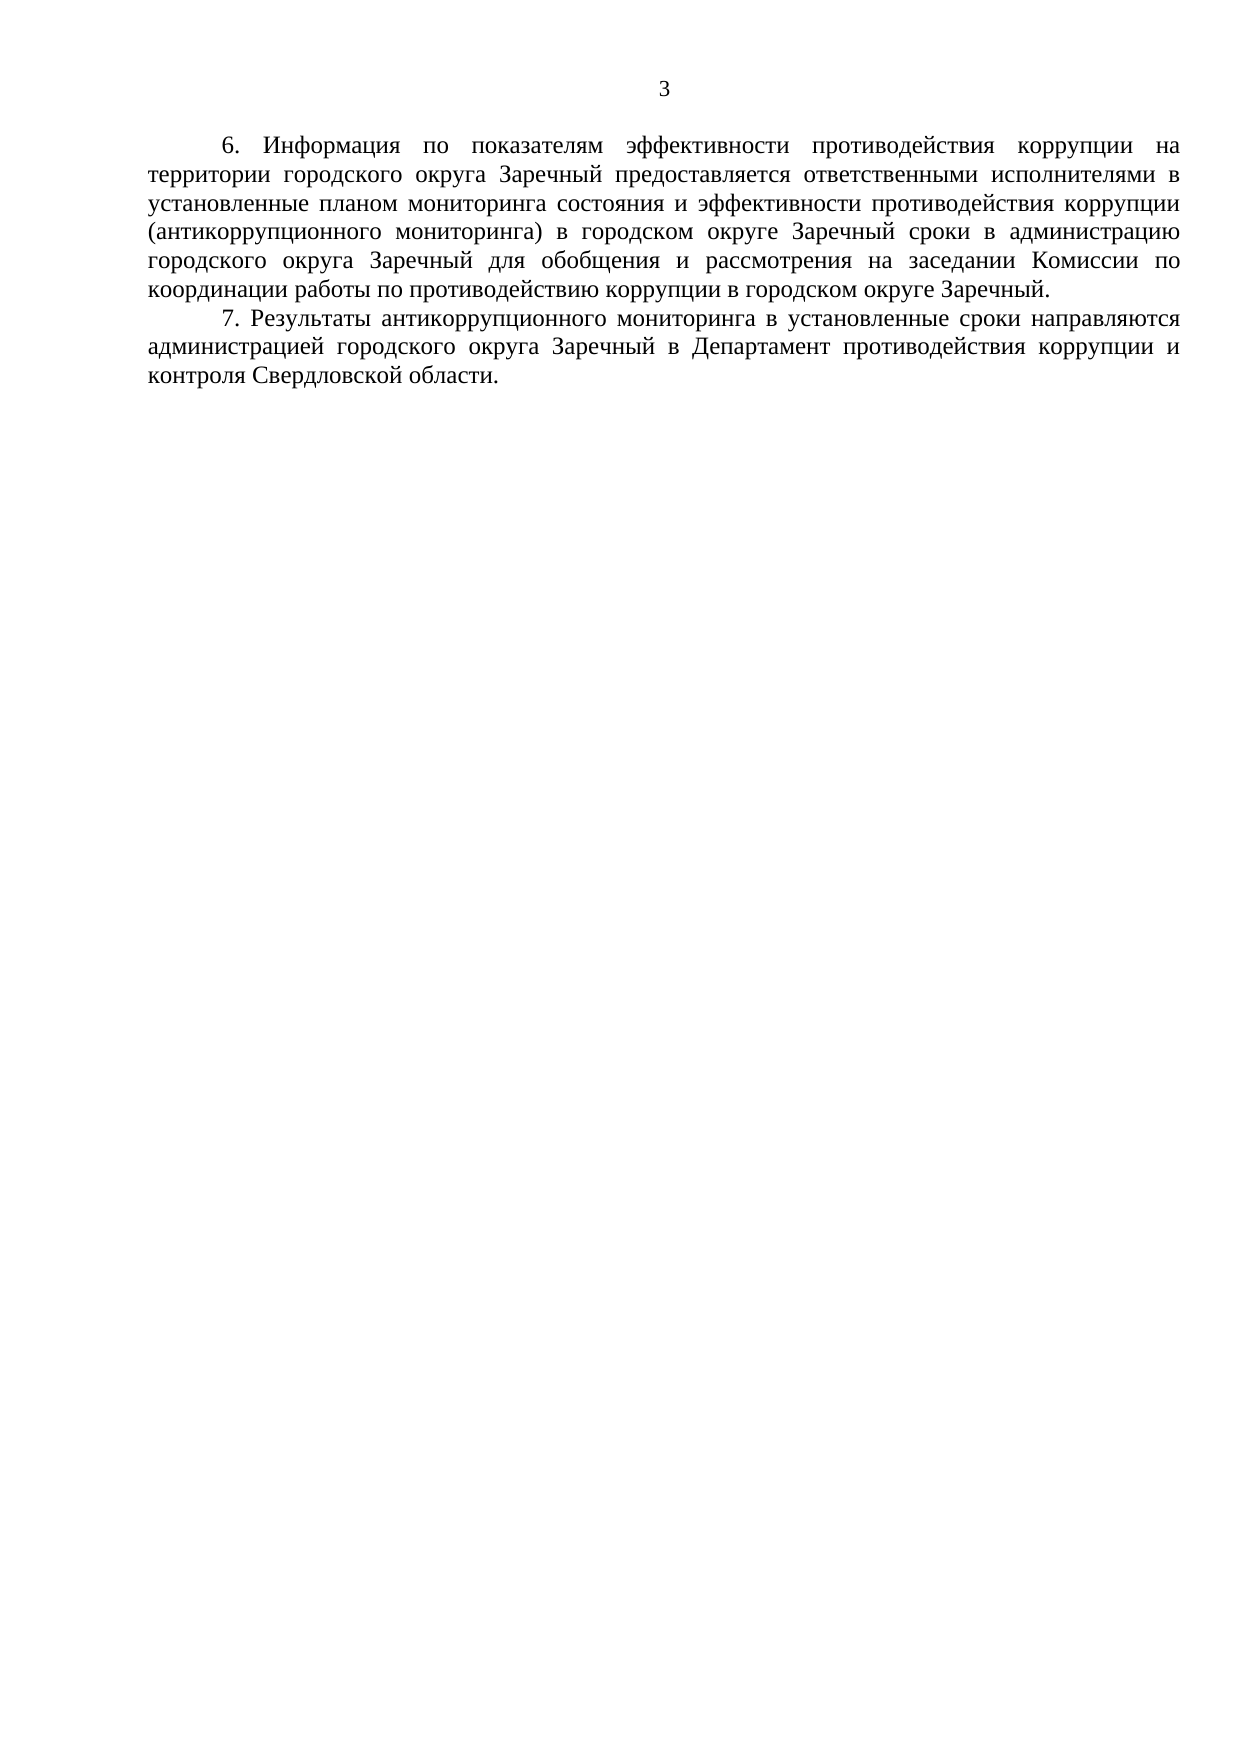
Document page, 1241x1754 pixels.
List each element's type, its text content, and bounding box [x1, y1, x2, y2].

text 7. Результаты антикоррупционного мониторинга в установленные сроки направляются администрацией городского округа Заречный в Департамент противодействия коррупции и контроля Свердловской области. [148, 303, 1181, 389]
text 6. Информация по показателям эффективности противодействия коррупции на территории городского округа Заречный предоставляется ответственными исполнителями в установленные планом мониторинга состояния и эффективности противодействия коррупции (антикоррупционного мониторинга) в городском округе Заречный сроки в администрацию городского округа Заречный для обобщения и рассмотрения на заседании Комиссии по координации работы по противодействию коррупции в городском округе Заречный. [148, 130, 1181, 303]
